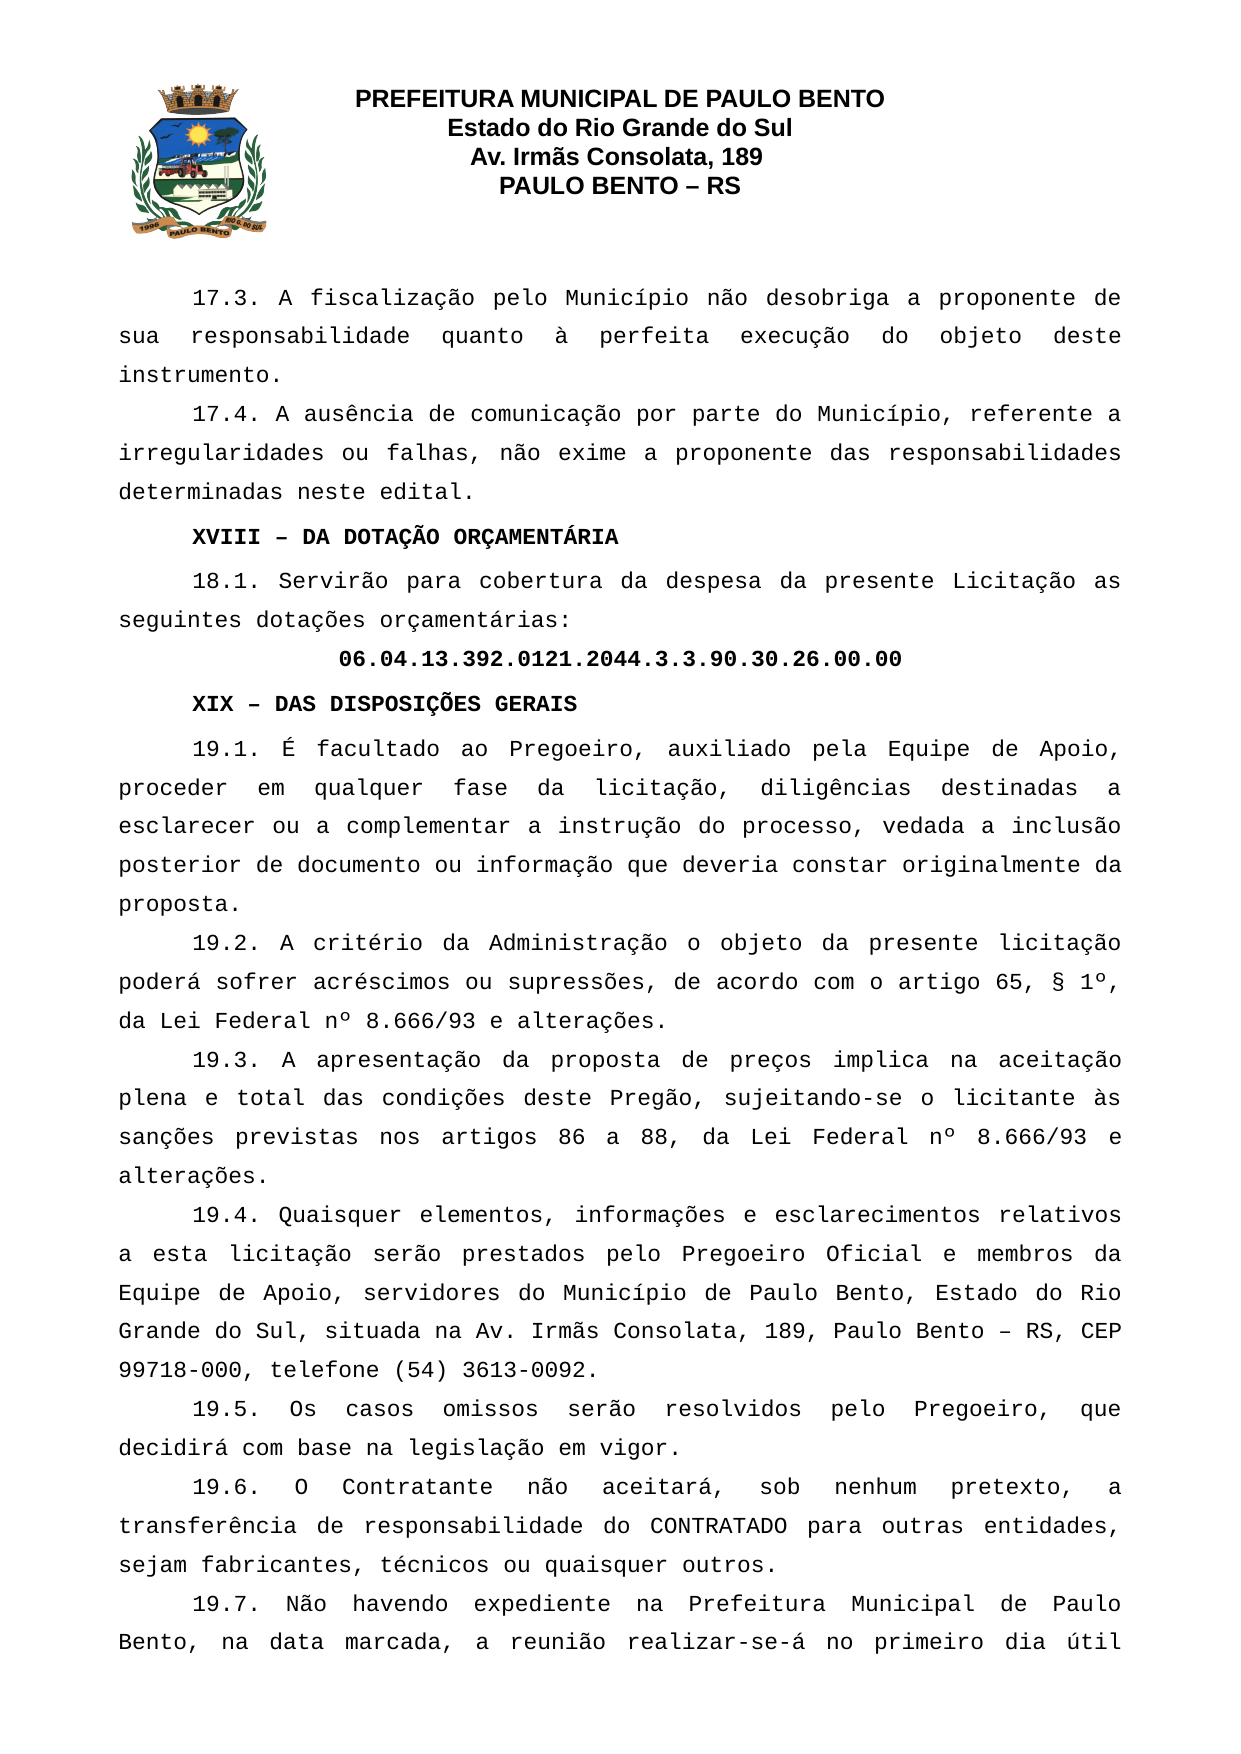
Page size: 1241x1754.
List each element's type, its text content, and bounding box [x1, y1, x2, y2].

text 17.4. A ausência de comunicação por parte do Município, referente a irregularidades ou falhas, não exime a proponente das responsabilidades determinadas neste edital. [118, 402, 1122, 506]
picture [131, 83, 267, 239]
text 19.5. Os casos omissos serão resolvidos pelo Pregoeiro, que decidirá com base na legislação em vigor. [118, 1398, 1122, 1462]
text 19.2. A critério da Administração o objeto da presente licitação poderá sofrer acréscimos ou supressões, de acordo com o artigo 65, § 1º, da Lei Federal nº 8.666/93 e alterações. [118, 931, 1122, 1035]
text XIX – DAS DISPOSIÇÕES GERAIS [118, 692, 1122, 718]
text 06.04.13.392.0121.2044.3.3.90.30.26.00.00 [118, 647, 1122, 673]
text 19.7. Não havendo expediente na Prefeitura Municipal de Paulo Bento, na data marcada, a reunião realizar-se-á no primeiro dia útil [118, 1592, 1122, 1657]
text 19.3. A apresentação da proposta de preços implica na aceitação plena e total das condições deste Pregão, sujeitando-se o licitante às sanções previstas nos artigos 86 a 88, da Lei Federal nº 8.666/93 e alterações. [118, 1048, 1122, 1190]
text 17.3. A fiscalização pelo Município não desobriga a proponente de sua responsabilidade quanto à perfeita execução do objeto deste instrumento. [118, 286, 1122, 389]
text 19.1. É facultado ao Pregoeiro, auxiliado pela Equipe de Apoio, proceder em qualquer fase da licitação, diligências destinadas a esclarecer ou a complementar a instrução do processo, vedada a inclusão posterior de documento ou informação que deveria constar originalmente da proposta. [118, 737, 1122, 918]
text XVIII – DA DOTAÇÃO ORÇAMENTÁRIA [118, 525, 1122, 551]
text 19.6. O Contratante não aceitará, sob nenhum pretexto, a transferência de responsabilidade do CONTRATADO para outras entidades, sejam fabricantes, técnicos ou quaisquer outros. [118, 1475, 1122, 1579]
text 19.4. Quaisquer elementos, informações e esclarecimentos relativos a esta licitação serão prestados pelo Pregoeiro Oficial e membros da Equipe de Apoio, servidores do Município de Paulo Bento, Estado do Rio Grande do Sul, situada na Av. Irmãs Consolata, 189, Paulo Bento – RS, CEP 99718-000, telefone (54) 3613-0092. [118, 1203, 1122, 1385]
text 18.1. Servirão para cobertura da despesa da presente Licitação as seguintes dotações orçamentárias: [118, 570, 1122, 634]
